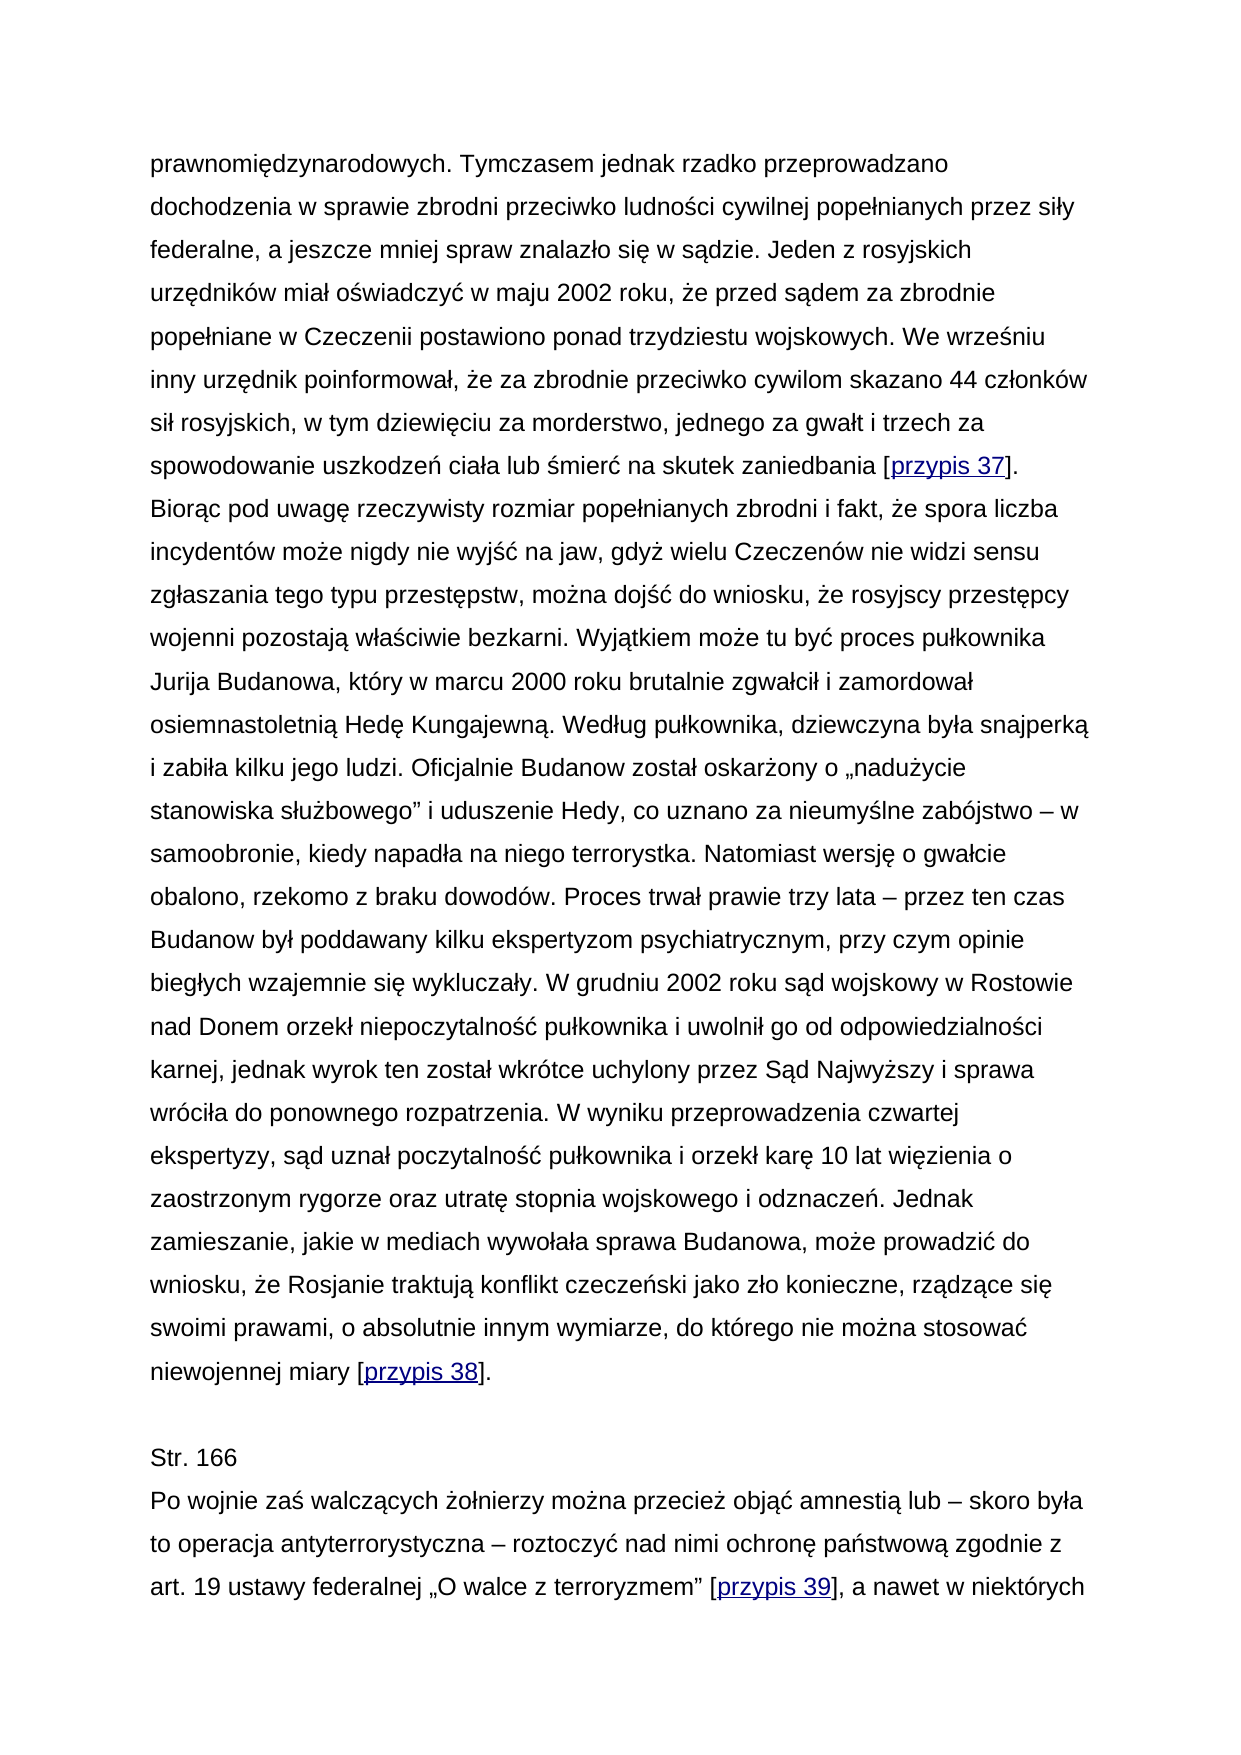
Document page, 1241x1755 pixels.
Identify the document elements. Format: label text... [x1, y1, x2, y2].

text Str. 166 [150, 1443, 1091, 1471]
text prawnomiędzynarodowych. Tymczasem jednak rzadko przeprowadzano dochodzenia w sprawie zbrodni przeciwko ludności cywilnej popełnianych przez siły federalne, a jeszcze mniej spraw znalazło się w sądzie. Jeden z rosyjskich urzędników miał oświadczyć w maju 2002 roku, że przed sądem za zbrodnie popełniane w Czeczenii postawiono ponad trzydziestu wojskowych. We wrześniu inny urzędnik poinformował, że za zbrodnie przeciwko cywilom skazano 44 członków sił rosyjskich, w tym dziewięciu za morderstwo, jednego za gwałt i trzech za spowodowanie uszkodzeń ciała lub śmierć na skutek zaniedbania [przypis 37]. Biorąc pod uwagę rzeczywisty rozmiar popełnianych zbrodni i fakt, że spora liczba incydentów może nigdy nie wyjść na jaw, gdyż wielu Czeczenów nie widzi sensu zgłaszania tego typu przestępstw, można dojść do wniosku, że rosyjscy przestępcy wojenni pozostają właściwie bezkarni. Wyjątkiem może tu być proces pułkownika Jurija Budanowa, który w marcu 2000 roku brutalnie zgwałcił i zamordował osiemnastoletnią Hedę Kungajewną. Według pułkownika, dziewczyna była snajperką i zabiła kilku jego ludzi. Oficjalnie Budanow został oskarżony o „nadużycie stanowiska służbowego” i uduszenie Hedy, co uznano za nieumyślne zabójstwo – w samoobronie, kiedy napadła na niego terrorystka. Natomiast wersję o gwałcie obalono, rzekomo z braku dowodów. Proces trwał prawie trzy lata – przez ten czas Budanow był poddawany kilku ekspertyzom psychiatrycznym, przy czym opinie biegłych wzajemnie się wykluczały. W grudniu 2002 roku sąd wojskowy w Rostowie nad Donem orzekł niepoczytalność pułkownika i uwolnił go od odpowiedzialności karnej, jednak wyrok ten został wkrótce uchylony przez Sąd Najwyższy i sprawa wróciła do ponownego rozpatrzenia. W wyniku przeprowadzenia czwartej ekspertyzy, sąd uznał poczytalność pułkownika i orzekł karę 10 lat więzienia o zaostrzonym rygorze oraz utratę stopnia wojskowego i odznaczeń. Jednak zamieszanie, jakie w mediach wywołała sprawa Budanowa, może prowadzić do wniosku, że Rosjanie traktują konflikt czeczeński jako zło konieczne, rządzące się swoimi prawami, o absolutnie innym wymiarze, do którego nie można stosować niewojennej miary [przypis 38]. [150, 149, 1091, 1385]
text Po wojnie zaś walczących żołnierzy można przecież objąć amnestią lub – skoro była to operacja antyterrorystyczna – roztoczyć nad nimi ochronę państwową zgodnie z art. 19 ustawy federalnej „O walce z terroryzmem” [przypis 39], a nawet w niektórych [150, 1486, 1091, 1601]
